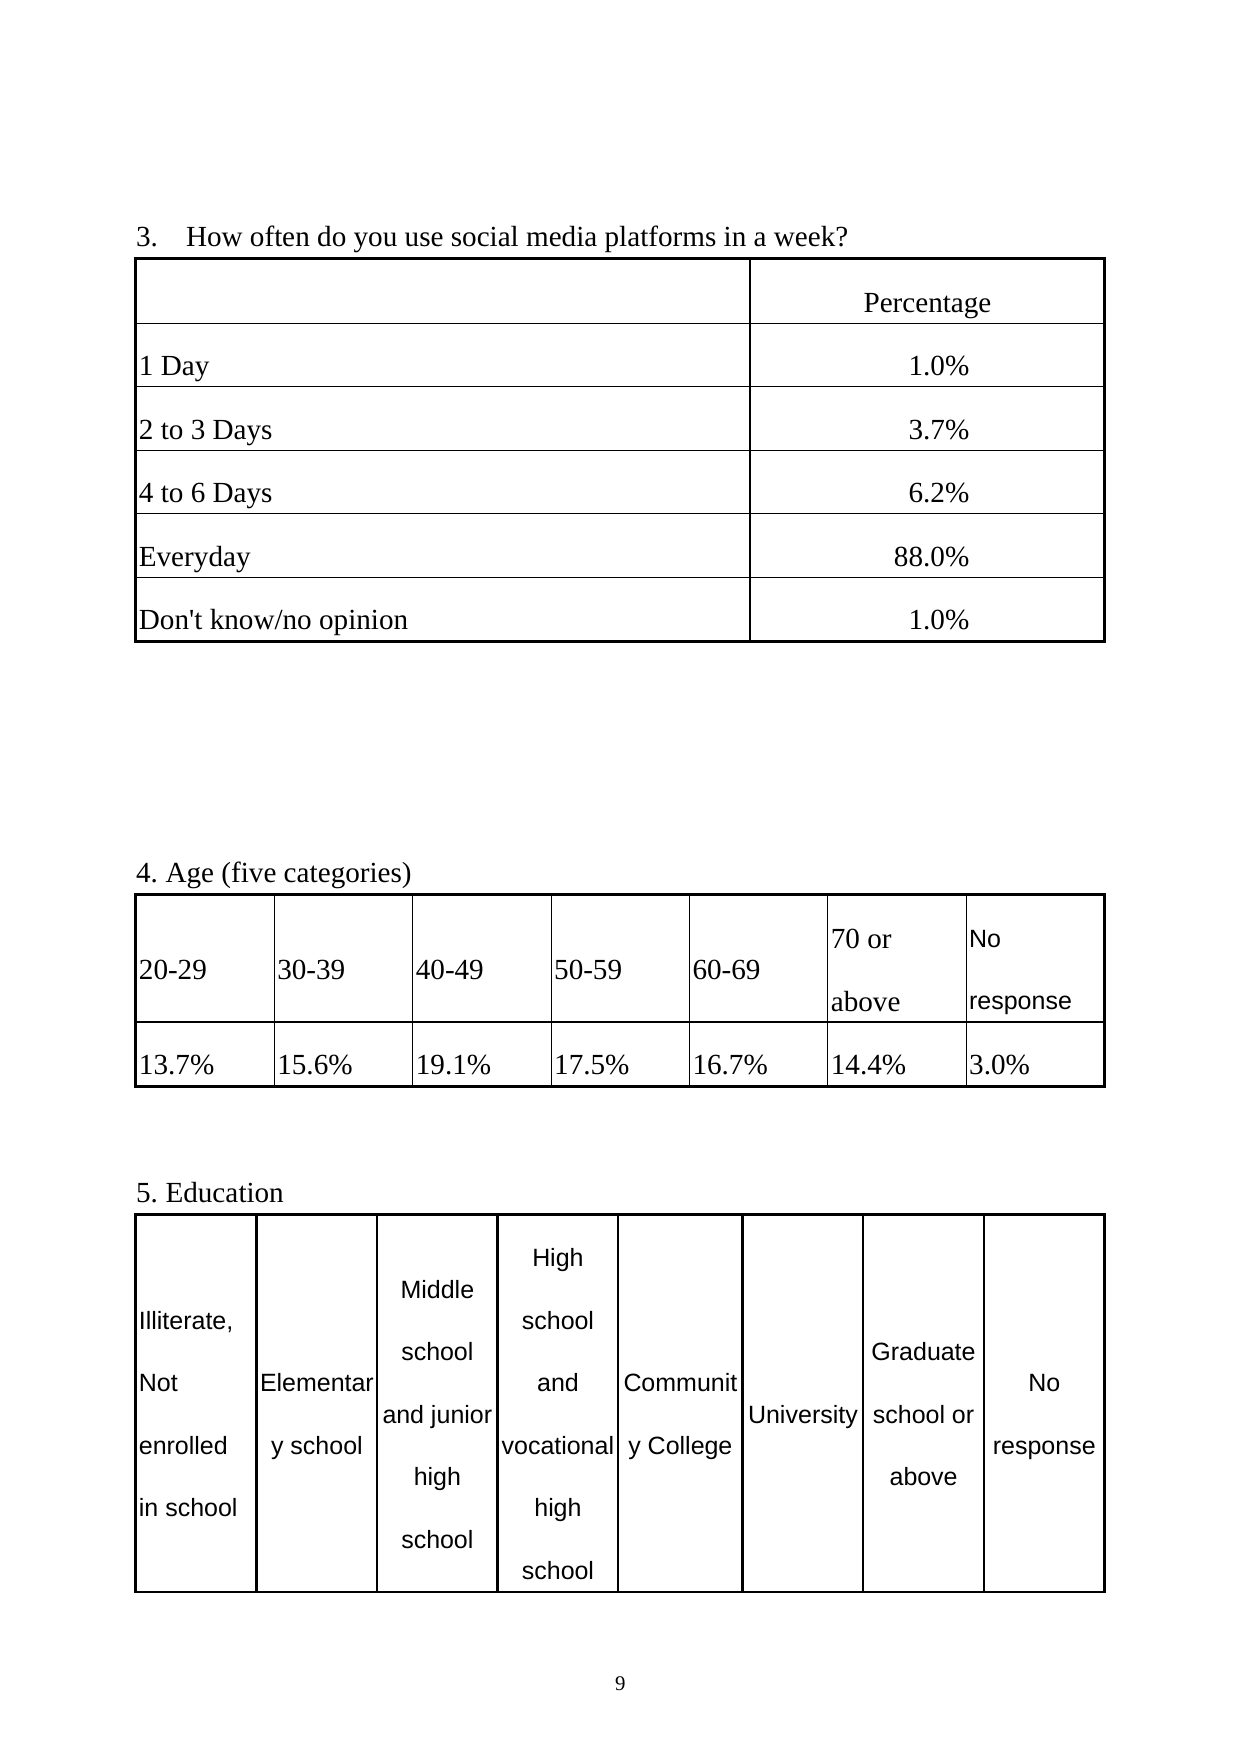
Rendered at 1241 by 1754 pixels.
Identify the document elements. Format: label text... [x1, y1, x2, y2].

table_cell Don't know/no opinion [137, 578, 749, 640]
table_cell 3.0% [967, 1023, 1103, 1085]
table_cell 14.4% [828, 1023, 966, 1085]
table_cell 17.5% [552, 1023, 689, 1085]
table_header 70 or above [828, 896, 966, 1021]
table_header Graduate school or above [864, 1216, 983, 1591]
table_header 50-59 [552, 896, 689, 1021]
table_cell 19.1% [413, 1023, 551, 1085]
table_header Community College [619, 1216, 741, 1591]
table_header Percentage [751, 260, 1103, 322]
table_cell 13.7% [137, 1023, 274, 1085]
table_header University [744, 1216, 862, 1591]
table_header No response [985, 1216, 1103, 1591]
table_cell 4 to 6 Days [137, 451, 749, 513]
table_header [137, 260, 749, 322]
table_cell 1 Day [137, 324, 749, 386]
table_header Illiterate, Not enrolled in school [137, 1216, 255, 1591]
table_cell 1.0% [751, 324, 1103, 386]
table_cell 2 to 3 Days [137, 387, 749, 449]
table_cell 3.7% [751, 387, 1103, 449]
list How often do you use social media platforms in a week? [136, 194, 1104, 257]
table_header 30-39 [275, 896, 412, 1021]
table_cell 15.6% [275, 1023, 412, 1085]
table_header 60-69 [690, 896, 827, 1021]
table_cell Everyday [137, 514, 749, 577]
table_cell 88.0% [751, 514, 1103, 577]
table_header 40-49 [413, 896, 551, 1021]
table_header No response [967, 896, 1103, 1021]
table_header High school and vocational high school [499, 1216, 617, 1591]
list Age (five categories) [136, 831, 1104, 893]
table_cell 6.2% [751, 451, 1103, 513]
list Education [136, 1151, 1104, 1213]
table_cell 16.7% [690, 1023, 827, 1085]
table_cell 1.0% [751, 578, 1103, 640]
table_header Elementary school [258, 1216, 376, 1591]
table_header 20-29 [137, 896, 274, 1021]
table_header Middle school and junior high school [378, 1216, 496, 1591]
